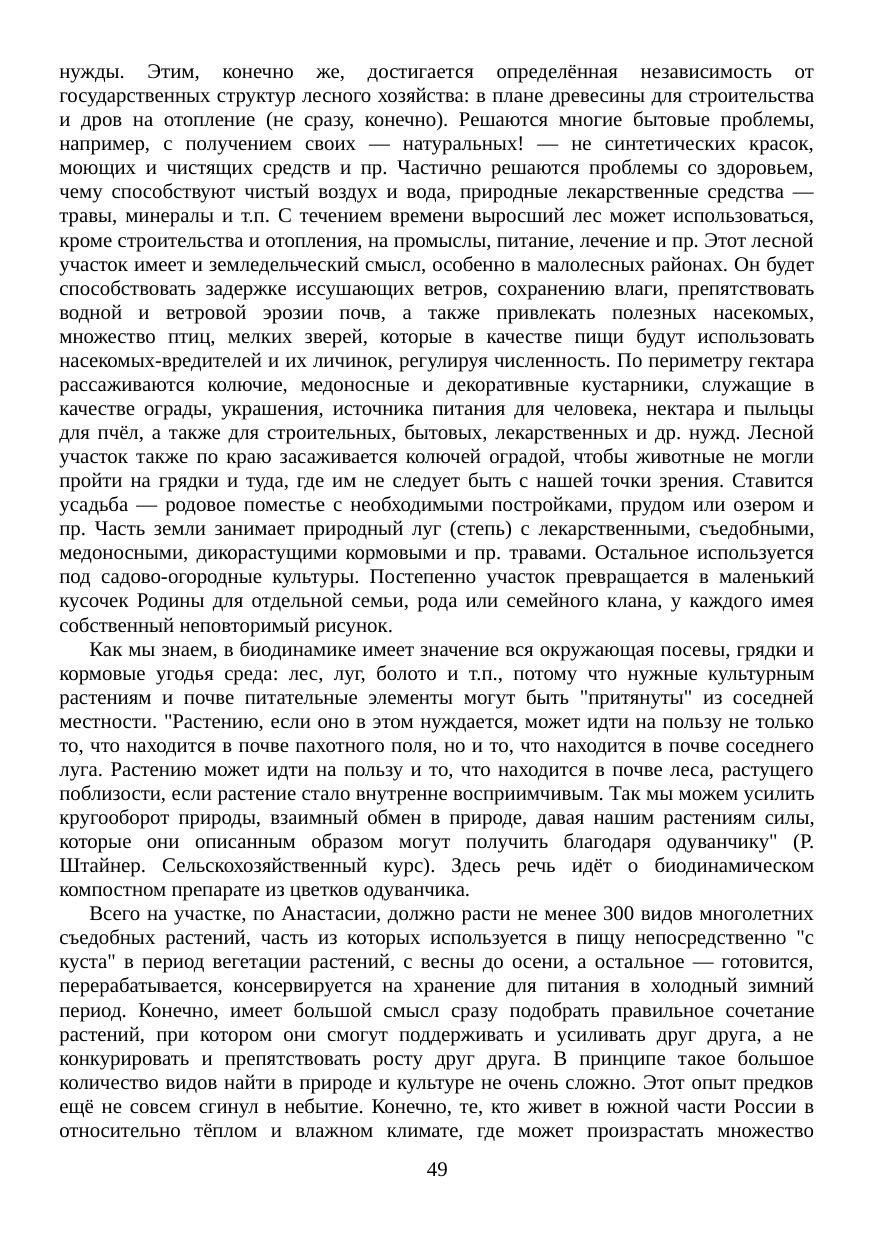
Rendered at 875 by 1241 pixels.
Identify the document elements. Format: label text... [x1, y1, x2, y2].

text Как мы знаем, в биодинамике имеет значение вся окружающая посевы, грядки и кормовые угодья среда: лес, луг, болото и т.п., потому что нужные культурным растениям и почве питательные элементы могут быть "притянуты" из соседней местности. "Растению, если оно в этом нуждается, может идти на пользу не только то, что находится в почве пахотного поля, но и то, что находится в почве соседнего луга. Растению может идти на пользу и то, что находится в почве леса, растущего поблизости, если растение стало внутренне восприимчивым. Так мы можем усилить кругооборот природы, взаимный обмен в природе, давая нашим растениям силы, которые они описанным образом могут получить благодаря одуванчику" (Р. Штайнер. Сельскохозяйственный курс). Здесь речь идёт о биодинамическом компостном препарате из цветков одуванчика. [59, 637, 815, 901]
text нужды. Этим, конечно же, достигается определённая независимость от государственных структур лесного хозяйства: в плане древесины для строительства и дров на отопление (не сразу, конечно). Решаются многие бытовые проблемы, например, с получением своих — натуральных! — не синтетических красок, моющих и чистящих средств и пр. Частично решаются проблемы со здоровьем, чему способствуют чистый воздух и вода, природные лекарственные средства — травы, минералы и т.п. С течением времени выросший лес может использоваться, кроме строительства и отопления, на промыслы, питание, лечение и пр. Этот лесной участок имеет и земледельческий смысл, особенно в малолесных районах. Он будет способствовать задержке иссушающих ветров, сохранению влаги, препятствовать водной и ветровой эрозии почв, а также привлекать полезных насекомых, множество птиц, мелких зверей, которые в качестве пищи будут использовать насекомых-вредителей и их личинок, регулируя численность. По периметру гектара рассаживаются колючие, медоносные и декоративные кустарники, служащие в качестве ограды, украшения, источника питания для человека, нектара и пыльцы для пчёл, а также для строительных, бытовых, лекарственных и др. нужд. Лесной участок также по краю засаживается колючей оградой, чтобы животные не могли пройти на грядки и туда, где им не следует быть с нашей точки зрения. Ставится усадьба — родовое поместье с необходимыми постройками, прудом или озером и пр. Часть земли занимает природный луг (степь) с лекарственными, съедобными, медоносными, дикорастущими кормовыми и пр. травами. Остальное используется под садово-огородные культуры. Постепенно участок превращается в маленький кусочек Родины для отдельной семьи, рода или семейного клана, у каждого имея собственный неповторимый рисунок. [59, 59, 815, 637]
text Всего на участке, по Анастасии, должно расти не менее 300 видов многолетних съедобных растений, часть из которых используется в пищу непосредственно "с куста" в период вегетации растений, с весны до осени, а остальное — готовится, перерабатывается, консервируется на хранение для питания в холодный зимний период. Конечно, имеет большой смысл сразу подобрать правильное сочетание растений, при котором они смогут поддерживать и усиливать друг друга, а не конкурировать и препятствовать росту друг друга. В принципе такое большое количество видов найти в природе и культуре не очень сложно. Этот опыт предков ещё не совсем сгинул в небытие. Конечно, те, кто живет в южной части России в относительно тёплом и влажном климате, где может произрастать множество [59, 901, 815, 1142]
